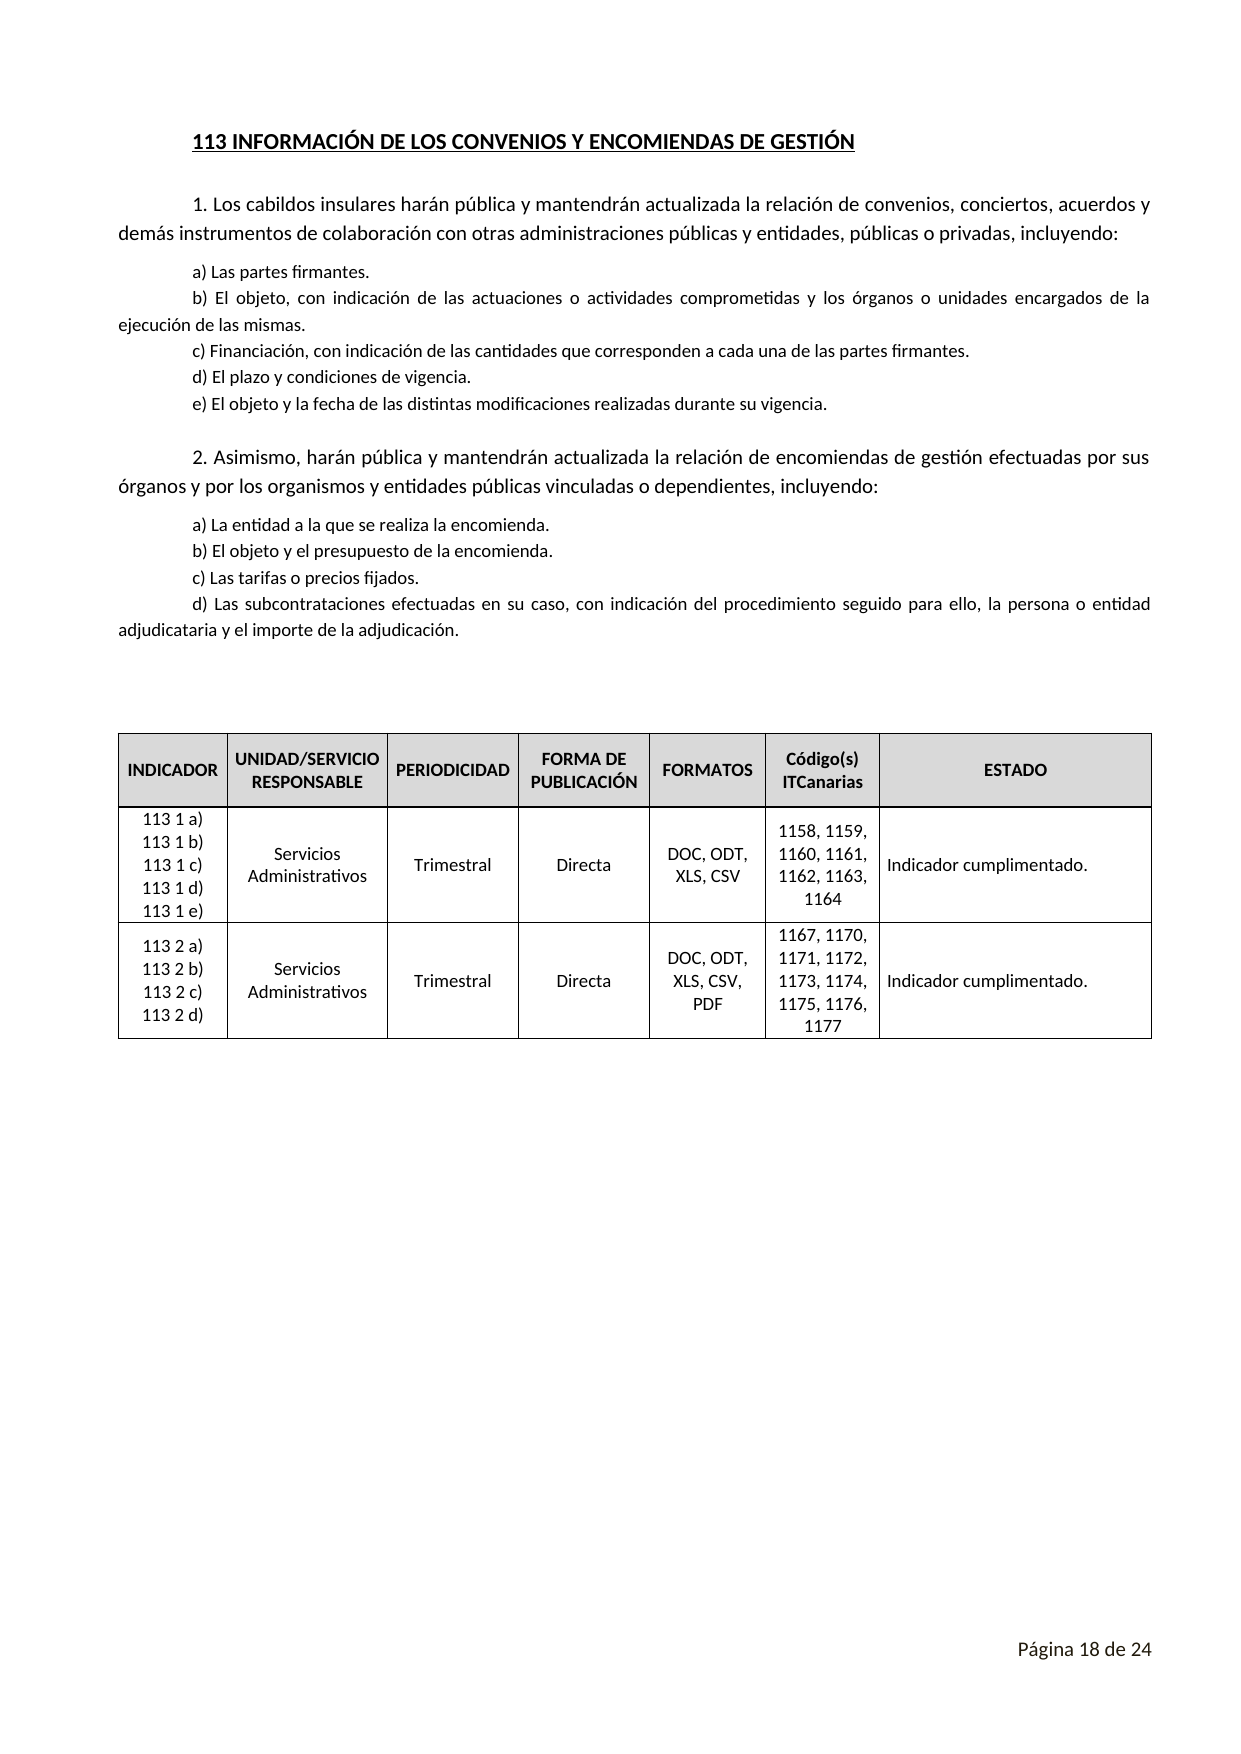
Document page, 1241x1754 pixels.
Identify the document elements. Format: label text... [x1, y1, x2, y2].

text c) Las tarifas o precios fijados. [118, 566, 1152, 589]
text b) El objeto y el presupuesto de la encomienda. [118, 539, 1152, 562]
table_cell Trimestral [388, 923, 518, 1038]
table_header Código(s) ITCanarias [766, 734, 879, 806]
text c) Financiación, con indicación de las cantidades que corresponden a cada una de las partes firmantes. [118, 339, 1152, 362]
text 113 INFORMACIÓN DE LOS CONVENIOS Y ENCOMIENDAS DE GESTIÓN [118, 127, 1152, 155]
text 1. Los cabildos insulares harán pública y mantendrán actualizada la relación de convenios, conciertos, acuerdos y demás instrumentos de colaboración con otras administraciones públicas y entidades, públicas o privadas, incluyendo: [118, 191, 1152, 246]
table_cell Servicios Administrativos [228, 923, 387, 1038]
text a) La entidad a la que se realiza la encomienda. [118, 513, 1152, 536]
text d) El plazo y condiciones de vigencia. [118, 365, 1152, 388]
table_cell 1158, 1159, 1160, 1161, 1162, 1163, 1164 [766, 808, 879, 922]
table_cell 1167, 1170, 1171, 1172, 1173, 1174, 1175, 1176, 1177 [766, 923, 879, 1038]
table_header UNIDAD/SERVICIO RESPONSABLE [228, 734, 387, 806]
table_cell 113 2 a) 113 2 b) 113 2 c) 113 2 d) [119, 923, 227, 1038]
text e) El objeto y la fecha de las distintas modificaciones realizadas durante su vigencia. [118, 392, 1152, 415]
table_header PERIODICIDAD [388, 734, 518, 806]
table_cell Servicios Administrativos [228, 808, 387, 922]
table_cell Indicador cumplimentado. [880, 808, 1151, 922]
table_cell DOC, ODT, XLS, CSV, PDF [650, 923, 765, 1038]
table_cell Directa [519, 808, 649, 922]
table_header INDICADOR [119, 734, 227, 806]
table_header FORMA DE PUBLICACIÓN [519, 734, 649, 806]
text 2. Asimismo, harán pública y mantendrán actualizada la relación de encomiendas de gestión efectuadas por sus órganos y por los organismos y entidades públicas vinculadas o dependientes, incluyendo: [118, 444, 1152, 499]
table_cell Indicador cumplimentado. [880, 923, 1151, 1038]
table_header ESTADO [880, 734, 1151, 806]
table_cell 113 1 a) 113 1 b) 113 1 c) 113 1 d) 113 1 e) [119, 808, 227, 922]
table_cell Trimestral [388, 808, 518, 922]
table_cell DOC, ODT, XLS, CSV [650, 808, 765, 922]
table_cell Directa [519, 923, 649, 1038]
table_header FORMATOS [650, 734, 765, 806]
text b) El objeto, con indicación de las actuaciones o actividades comprometidas y los órganos o unidades encargados de la ejecución de las mismas. [118, 286, 1152, 336]
text a) Las partes firmantes. [118, 260, 1152, 283]
text d) Las subcontrataciones efectuadas en su caso, con indicación del procedimiento seguido para ello, la persona o entidad adjudicataria y el importe de la adjudicación. [118, 592, 1152, 642]
